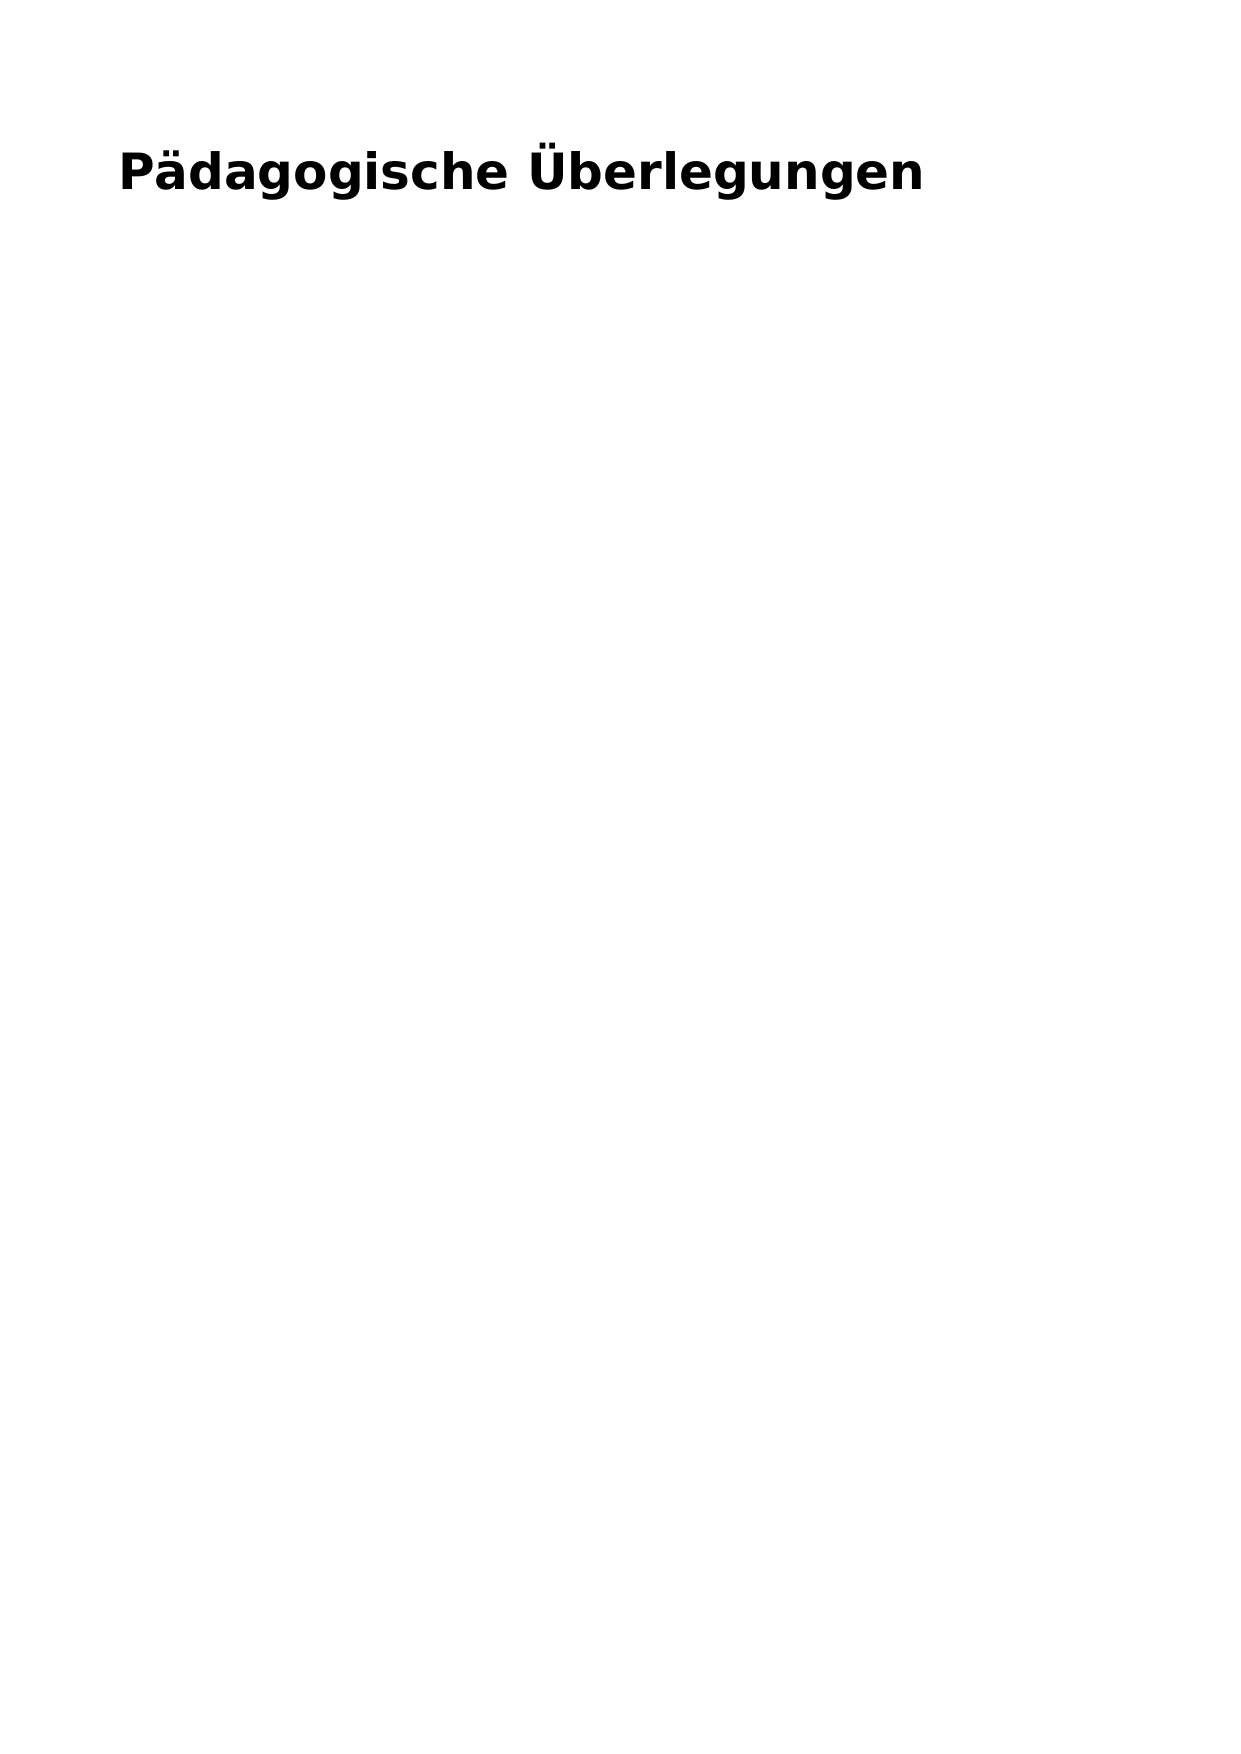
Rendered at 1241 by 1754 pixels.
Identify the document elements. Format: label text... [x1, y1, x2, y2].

subtitle Pädagogische Überlegungen [118, 143, 1122, 201]
